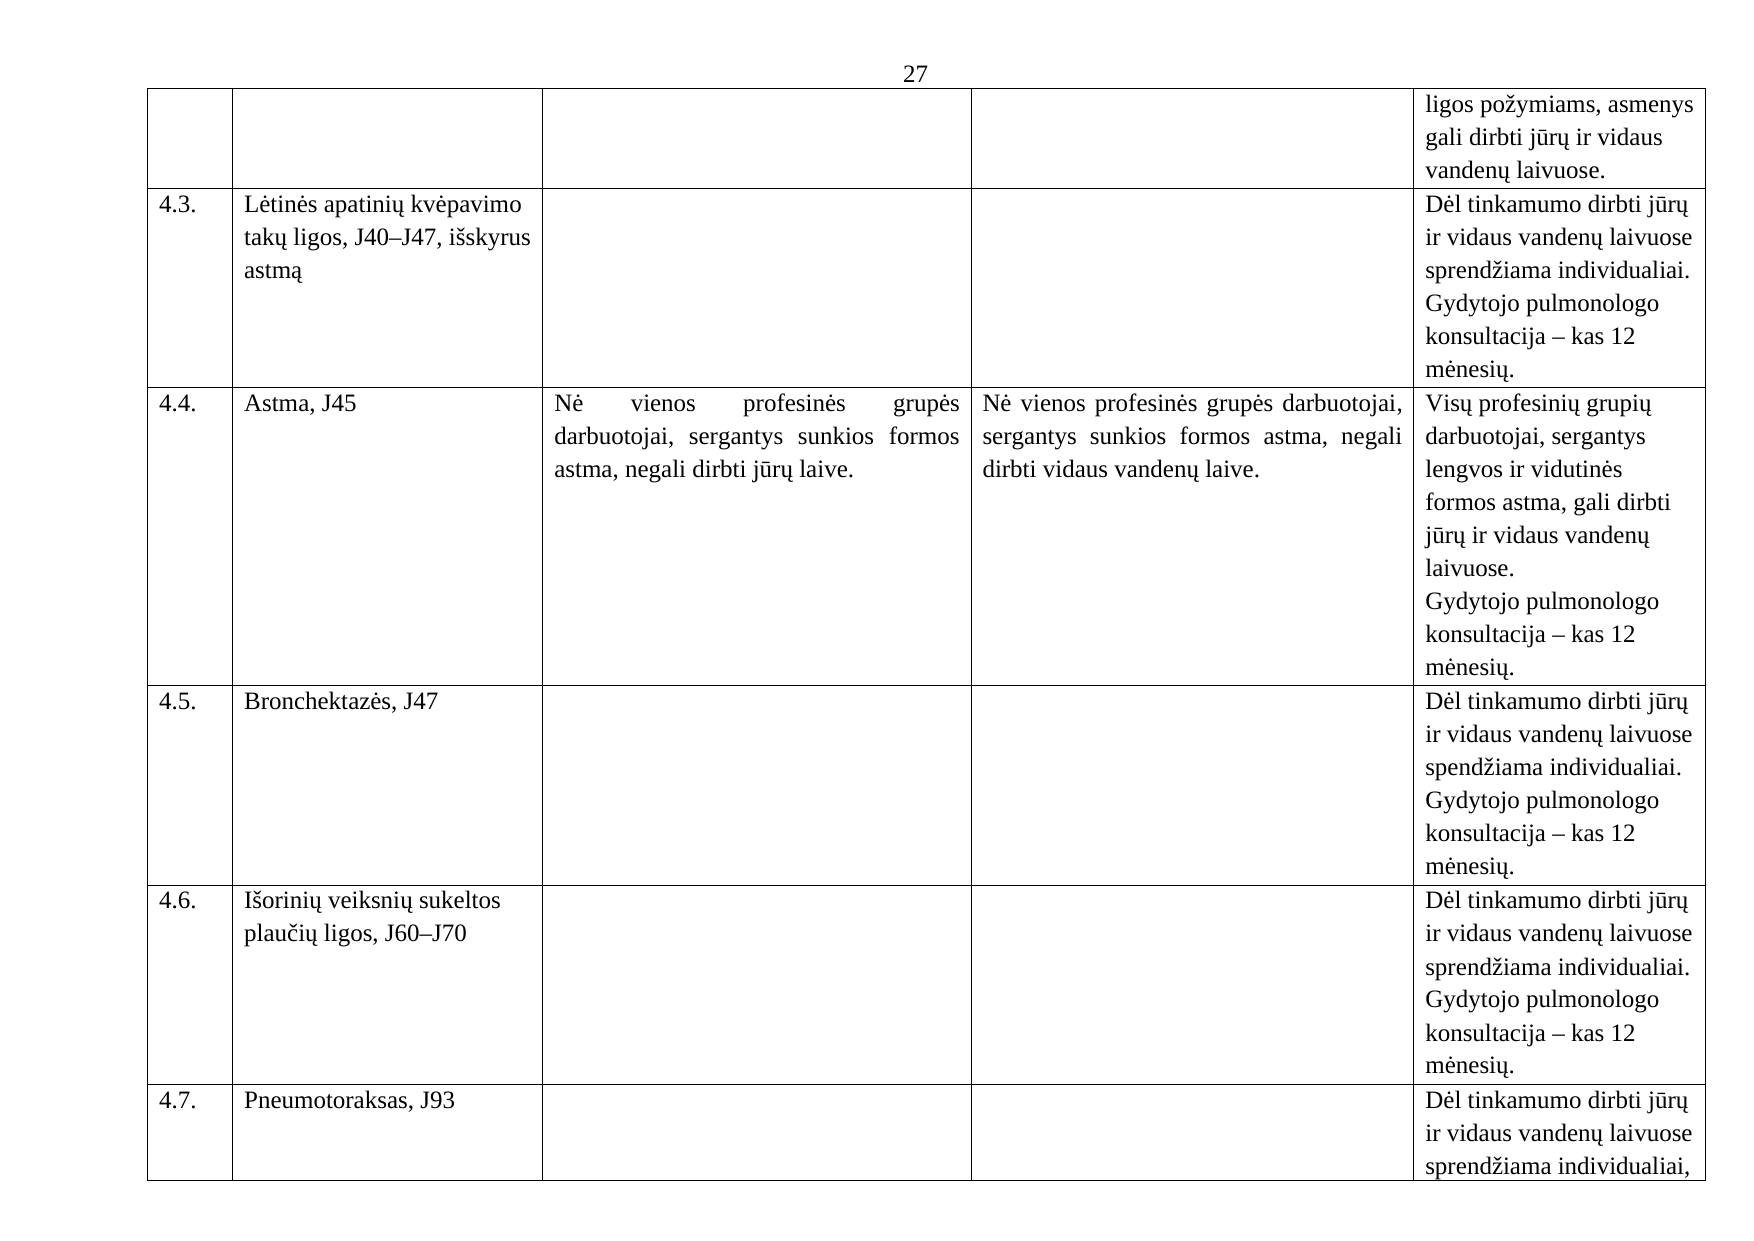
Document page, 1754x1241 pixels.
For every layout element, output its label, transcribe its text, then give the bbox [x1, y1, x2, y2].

table_cell Dėl tinkamumo dirbti jūrų ir vidaus vandenų laivuose sprendžiama individualiai, [1414, 1085, 1705, 1179]
table_cell [972, 1085, 1413, 1179]
table_cell 4.5. [148, 686, 232, 884]
table_cell [233, 89, 542, 188]
table_cell Pneumotoraksas, J93 [233, 1085, 542, 1179]
table_cell Astma, J45 [233, 388, 542, 685]
table_cell 4.3. [148, 189, 232, 387]
table_cell Lėtinės apatinių kvėpavimo takų ligos, J40–J47, išskyrus astmą [233, 189, 542, 387]
table_cell [148, 89, 232, 188]
table_cell Nė vienos profesinės grupės darbuotojai, sergantys sunkios formos astma, negali dirbti jūrų laive. [543, 388, 971, 685]
table_cell Bronchektazės, J47 [233, 686, 542, 884]
table_cell Nė vienos profesinės grupės darbuotojai, sergantys sunkios formos astma, negali dirbti vidaus vandenų laive. [972, 388, 1413, 685]
table_cell [972, 886, 1413, 1084]
table_cell [972, 189, 1413, 387]
table_cell Visų profesinių grupių darbuotojai, sergantys lengvos ir vidutinės formos astma, gali dirbti jūrų ir vidaus vandenų laivuose. Gydytojo pulmonologo konsultacija – kas 12 mėnesių. [1414, 388, 1705, 685]
table_cell Dėl tinkamumo dirbti jūrų ir vidaus vandenų laivuose spendžiama individualiai. Gydytojo pulmonologo konsultacija – kas 12 mėnesių. [1414, 686, 1705, 884]
table_cell [543, 686, 971, 884]
table_cell 4.6. [148, 886, 232, 1084]
table_cell [972, 686, 1413, 884]
table_cell Dėl tinkamumo dirbti jūrų ir vidaus vandenų laivuose sprendžiama individualiai. Gydytojo pulmonologo konsultacija – kas 12 mėnesių. [1414, 886, 1705, 1084]
table_cell [972, 89, 1413, 188]
table_cell [543, 89, 971, 188]
table_cell [543, 886, 971, 1084]
table_cell Dėl tinkamumo dirbti jūrų ir vidaus vandenų laivuose sprendžiama individualiai. Gydytojo pulmonologo konsultacija – kas 12 mėnesių. [1414, 189, 1705, 387]
table_cell Išorinių veiksnių sukeltos plaučių ligos, J60–J70 [233, 886, 542, 1084]
table_cell [543, 1085, 971, 1179]
table_cell [543, 189, 971, 387]
table_cell ligos požymiams, asmenys gali dirbti jūrų ir vidaus vandenų laivuose. [1414, 89, 1705, 188]
table_cell 4.4. [148, 388, 232, 685]
table_cell 4.7. [148, 1085, 232, 1179]
